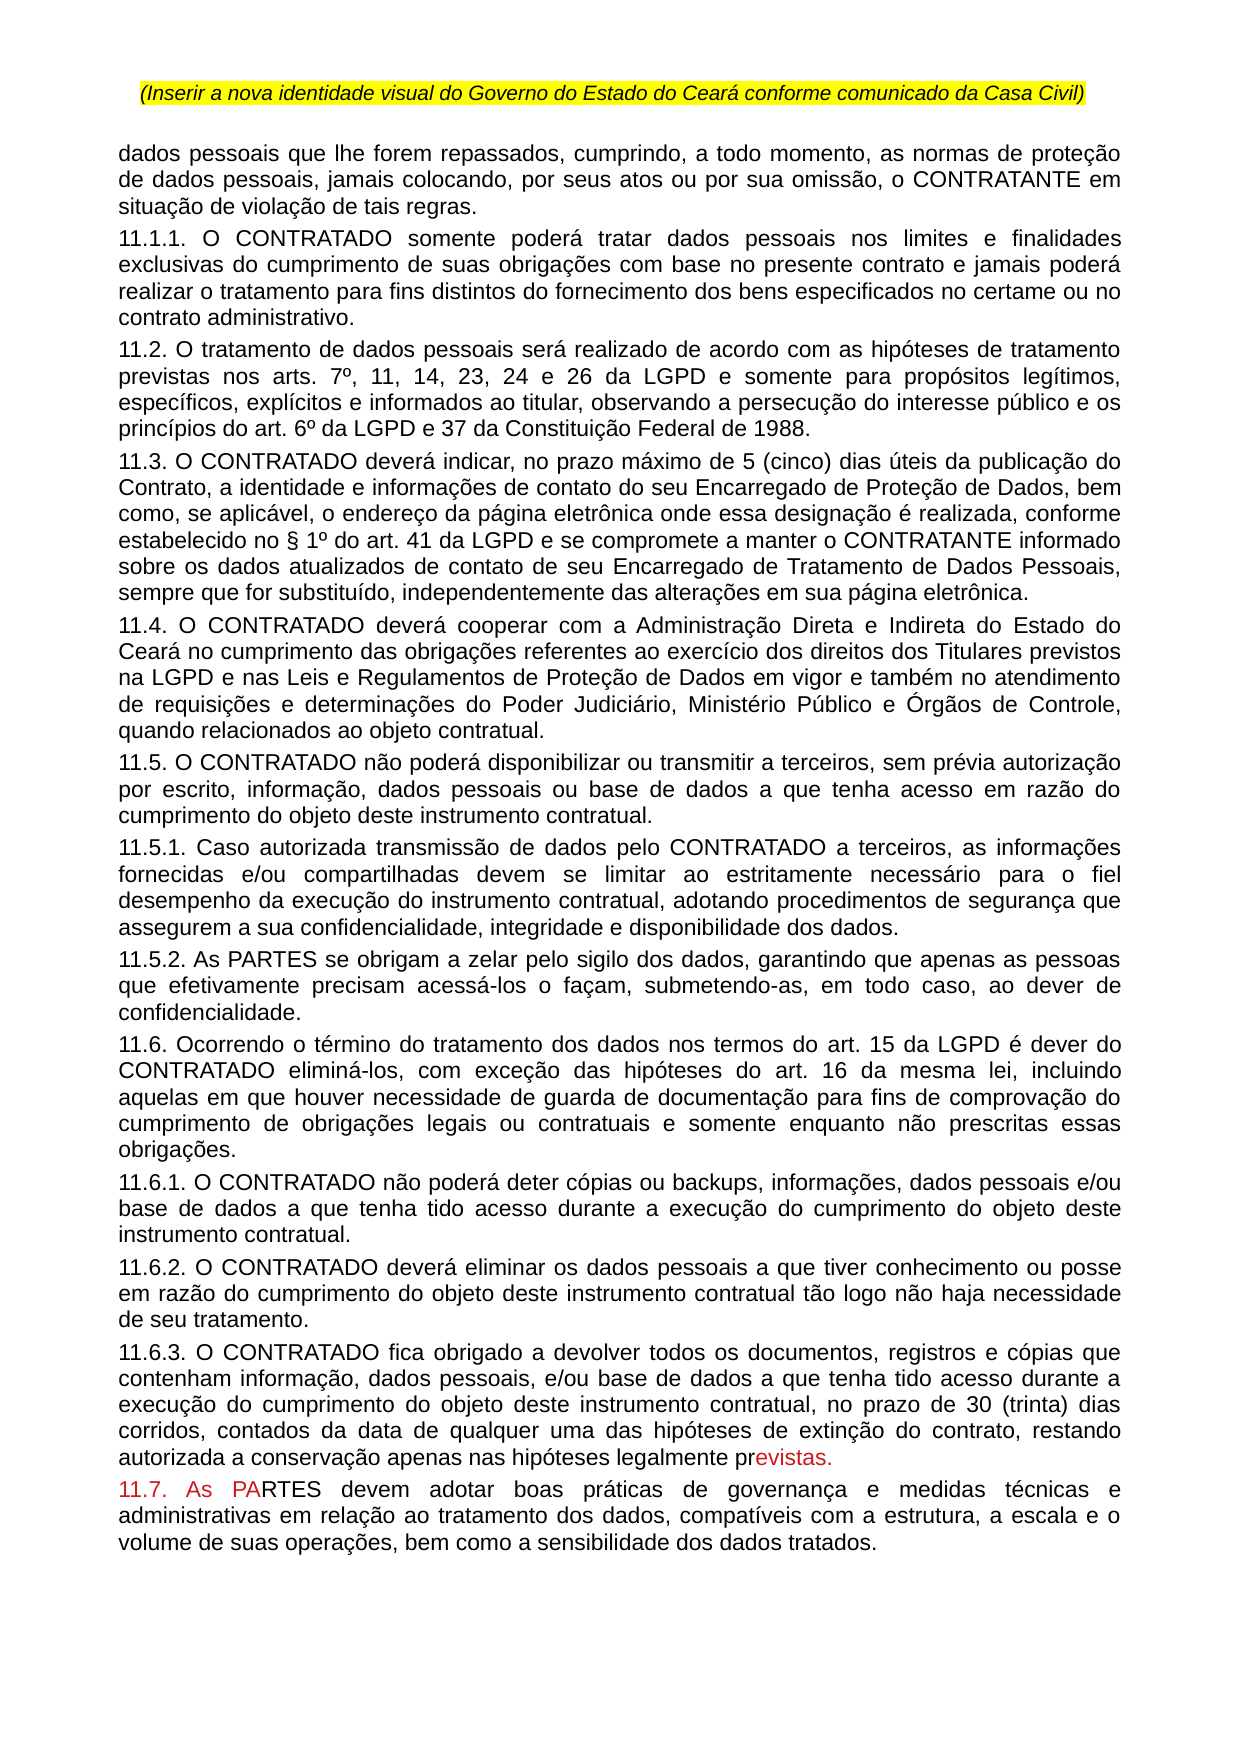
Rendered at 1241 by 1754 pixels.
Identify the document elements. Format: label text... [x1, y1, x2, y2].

text 11.6.3. O CONTRATADO fica obrigado a devolver todos os documentos, registros e cópias que contenham informação, dados pessoais, e/ou base de dados a que tenha tido acesso durante a execução do cumprimento do objeto deste instrumento contratual, no prazo de 30 (trinta) dias corridos, contados da data de qualquer uma das hipóteses de extinção do contrato, restando autorizada a conservação apenas nas hipóteses legalmente previstas. [118, 1338, 1122, 1470]
list 11.2. O tratamento de dados pessoais será realizado de acordo com as hipóteses de tratamento previstas nos arts. 7º, 11, 14, 23, 24 e 26 da LGPD e somente para propósitos legítimos, específicos, explícitos e informados ao titular, observando a persecução do interesse público e os princípios do art. 6º da LGPD e 37 da Constituição Federal de 1988. [118, 336, 1122, 442]
text 11.5.2. As PARTES se obrigam a zelar pelo sigilo dos dados, garantindo que apenas as pessoas que efetivamente precisam acessá-los o façam, submetendo-as, em todo caso, ao dever de confidencialidade. [118, 946, 1122, 1025]
list 11.6.1. O CONTRATADO não poderá deter cópias ou backups, informações, dados pessoais e/ou base de dados a que tenha tido acesso durante a execução do cumprimento do objeto deste instrumento contratual. [118, 1168, 1122, 1247]
list 11.7. As PARTES devem adotar boas práticas de governança e medidas técnicas e administrativas em relação ao tratamento dos dados, compatíveis com a estrutura, a escala e o volume de suas operações, bem como a sensibilidade dos dados tratados. [118, 1476, 1122, 1555]
list 11.1.1. O CONTRATADO somente poderá tratar dados pessoais nos limites e finalidades exclusivas do cumprimento de suas obrigações com base no presente contrato e jamais poderá realizar o tratamento para fins distintos do fornecimento dos bens especificados no certame ou no contrato administrativo. [118, 225, 1122, 330]
list 11.3. O CONTRATADO deverá indicar, no prazo máximo de 5 (cinco) dias úteis da publicação do Contrato, a identidade e informações de contato do seu Encarregado de Proteção de Dados, bem como, se aplicável, o endereço da página eletrônica onde essa designação é realizada, conforme estabelecido no § 1º do art. 41 da LGPD e se compromete a manter o CONTRATANTE informado sobre os dados atualizados de contato de seu Encarregado de Tratamento de Dados Pessoais, sempre que for substituído, independentemente das alterações em sua página eletrônica. [118, 448, 1122, 606]
list dados pessoais que lhe forem repassados, cumprindo, a todo momento, as normas de proteção de dados pessoais, jamais colocando, por seus atos ou por sua omissão, o CONTRATANTE em situação de violação de tais regras. [118, 140, 1122, 219]
text 11.5.1. Caso autorizada transmissão de dados pelo CONTRATADO a terceiros, as informações fornecidas e/ou compartilhadas devem se limitar ao estritamente necessário para o fiel desempenho da execução do instrumento contratual, adotando procedimentos de segurança que assegurem a sua confidencialidade, integridade e disponibilidade dos dados. [118, 834, 1122, 940]
list 11.6. Ocorrendo o término do tratamento dos dados nos termos do art. 15 da LGPD é dever do CONTRATADO eliminá-los, com exceção das hipóteses do art. 16 da mesma lei, incluindo aquelas em que houver necessidade de guarda de documentação para fins de comprovação do cumprimento de obrigações legais ou contratuais e somente enquanto não prescritas essas obrigações. [118, 1031, 1122, 1162]
list 11.5. O CONTRATADO não poderá disponibilizar ou transmitir a terceiros, sem prévia autorização por escrito, informação, dados pessoais ou base de dados a que tenha acesso em razão do cumprimento do objeto deste instrumento contratual. [118, 749, 1122, 828]
list 11.4. O CONTRATADO deverá cooperar com a Administração Direta e Indireta do Estado do Ceará no cumprimento das obrigações referentes ao exercício dos direitos dos Titulares previstos na LGPD e nas Leis e Regulamentos de Proteção de Dados em vigor e também no atendimento de requisições e determinações do Poder Judiciário, Ministério Público e Órgãos de Controle, quando relacionados ao objeto contratual. [118, 612, 1122, 743]
text 11.6.2. O CONTRATADO deverá eliminar os dados pessoais a que tiver conhecimento ou posse em razão do cumprimento do objeto deste instrumento contratual tão logo não haja necessidade de seu tratamento. [118, 1253, 1122, 1332]
